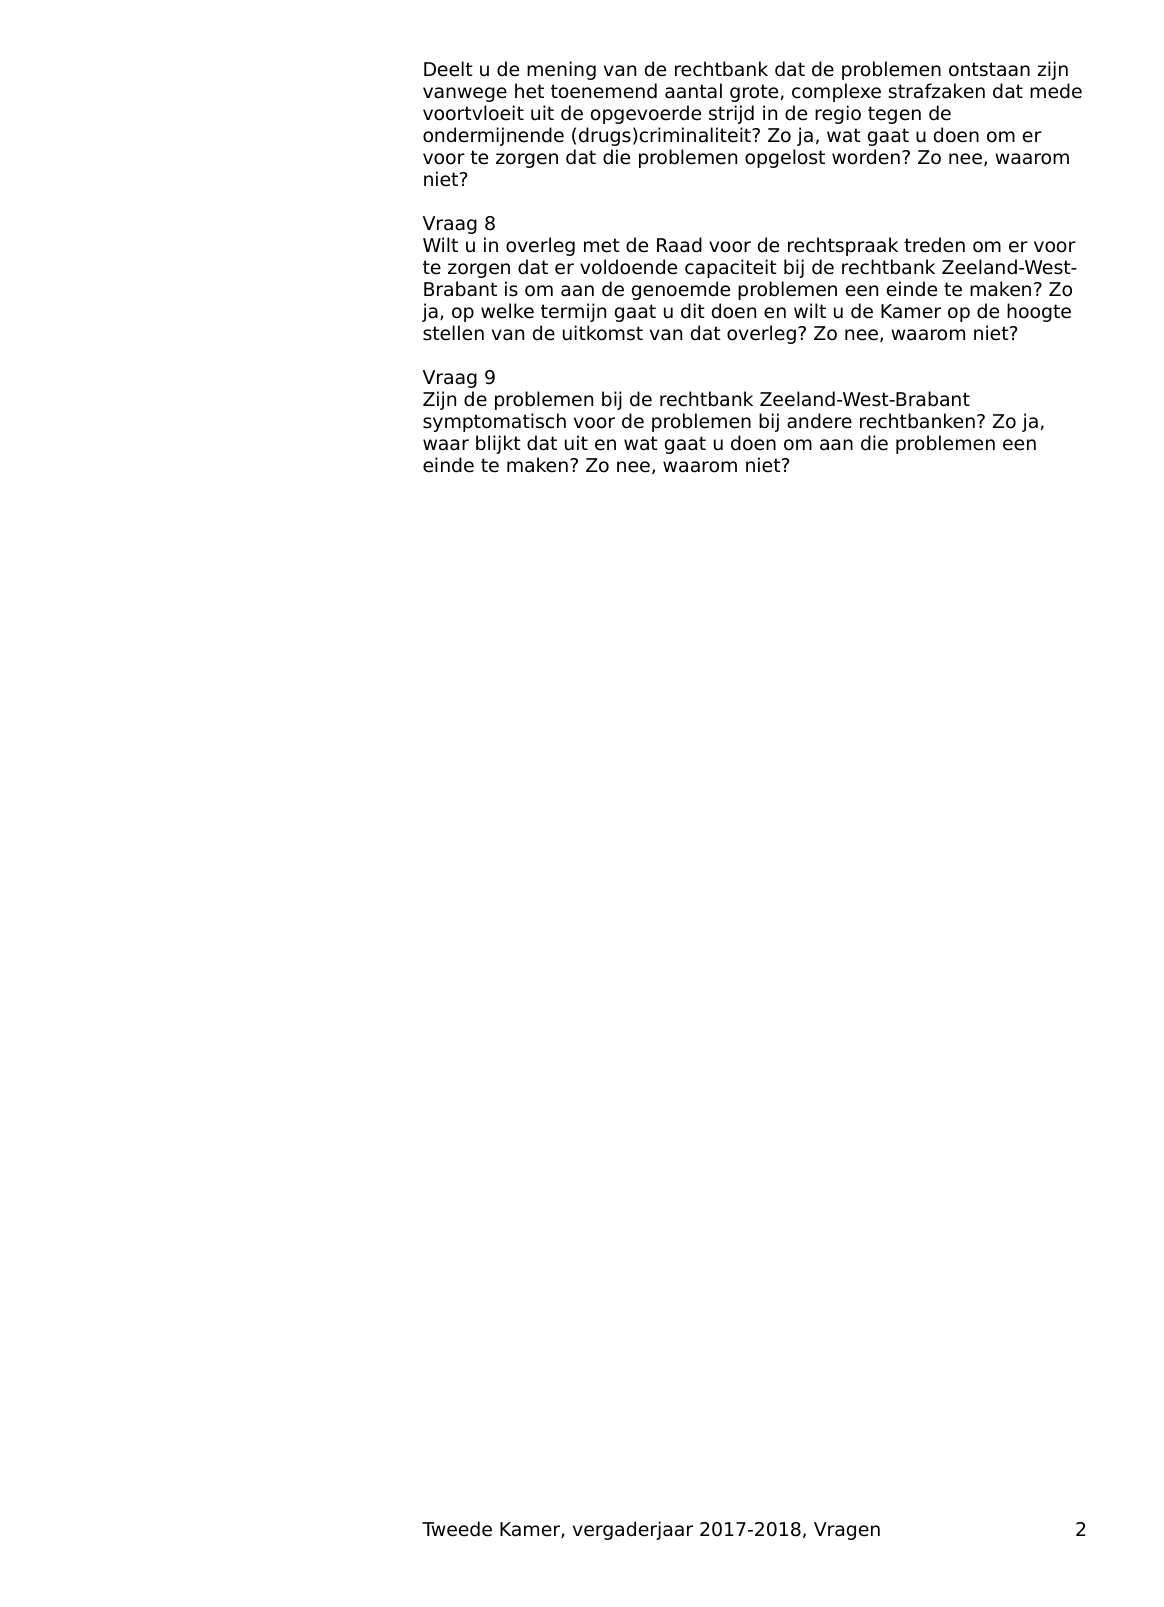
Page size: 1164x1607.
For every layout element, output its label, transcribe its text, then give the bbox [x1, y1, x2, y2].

text Zijn de problemen bij de rechtbank Zeeland-West-Brabant symptomatisch voor de problemen bij andere rechtbanken? Zo ja, waar blijkt dat uit en wat gaat u doen om aan die problemen een einde te maken? Zo nee, waarom niet? [422, 389, 1087, 477]
text Wilt u in overleg met de Raad voor de rechtspraak treden om er voor te zorgen dat er voldoende capaciteit bij de rechtbank Zeeland-West-Brabant is om aan de genoemde problemen een einde te maken? Zo ja, op welke termijn gaat u dit doen en wilt u de Kamer op de hoogte stellen van de uitkomst van dat overleg? Zo nee, waarom niet? [422, 235, 1087, 345]
text Deelt u de mening van de rechtbank dat de problemen ontstaan zijn vanwege het toenemend aantal grote, complexe strafzaken dat mede voortvloeit uit de opgevoerde strijd in de regio tegen de ondermijnende (drugs)criminaliteit? Zo ja, wat gaat u doen om er voor te zorgen dat die problemen opgelost worden? Zo nee, waarom niet? [422, 59, 1087, 191]
text Vraag 8 [422, 213, 1087, 235]
text Vraag 9 [422, 367, 1087, 389]
